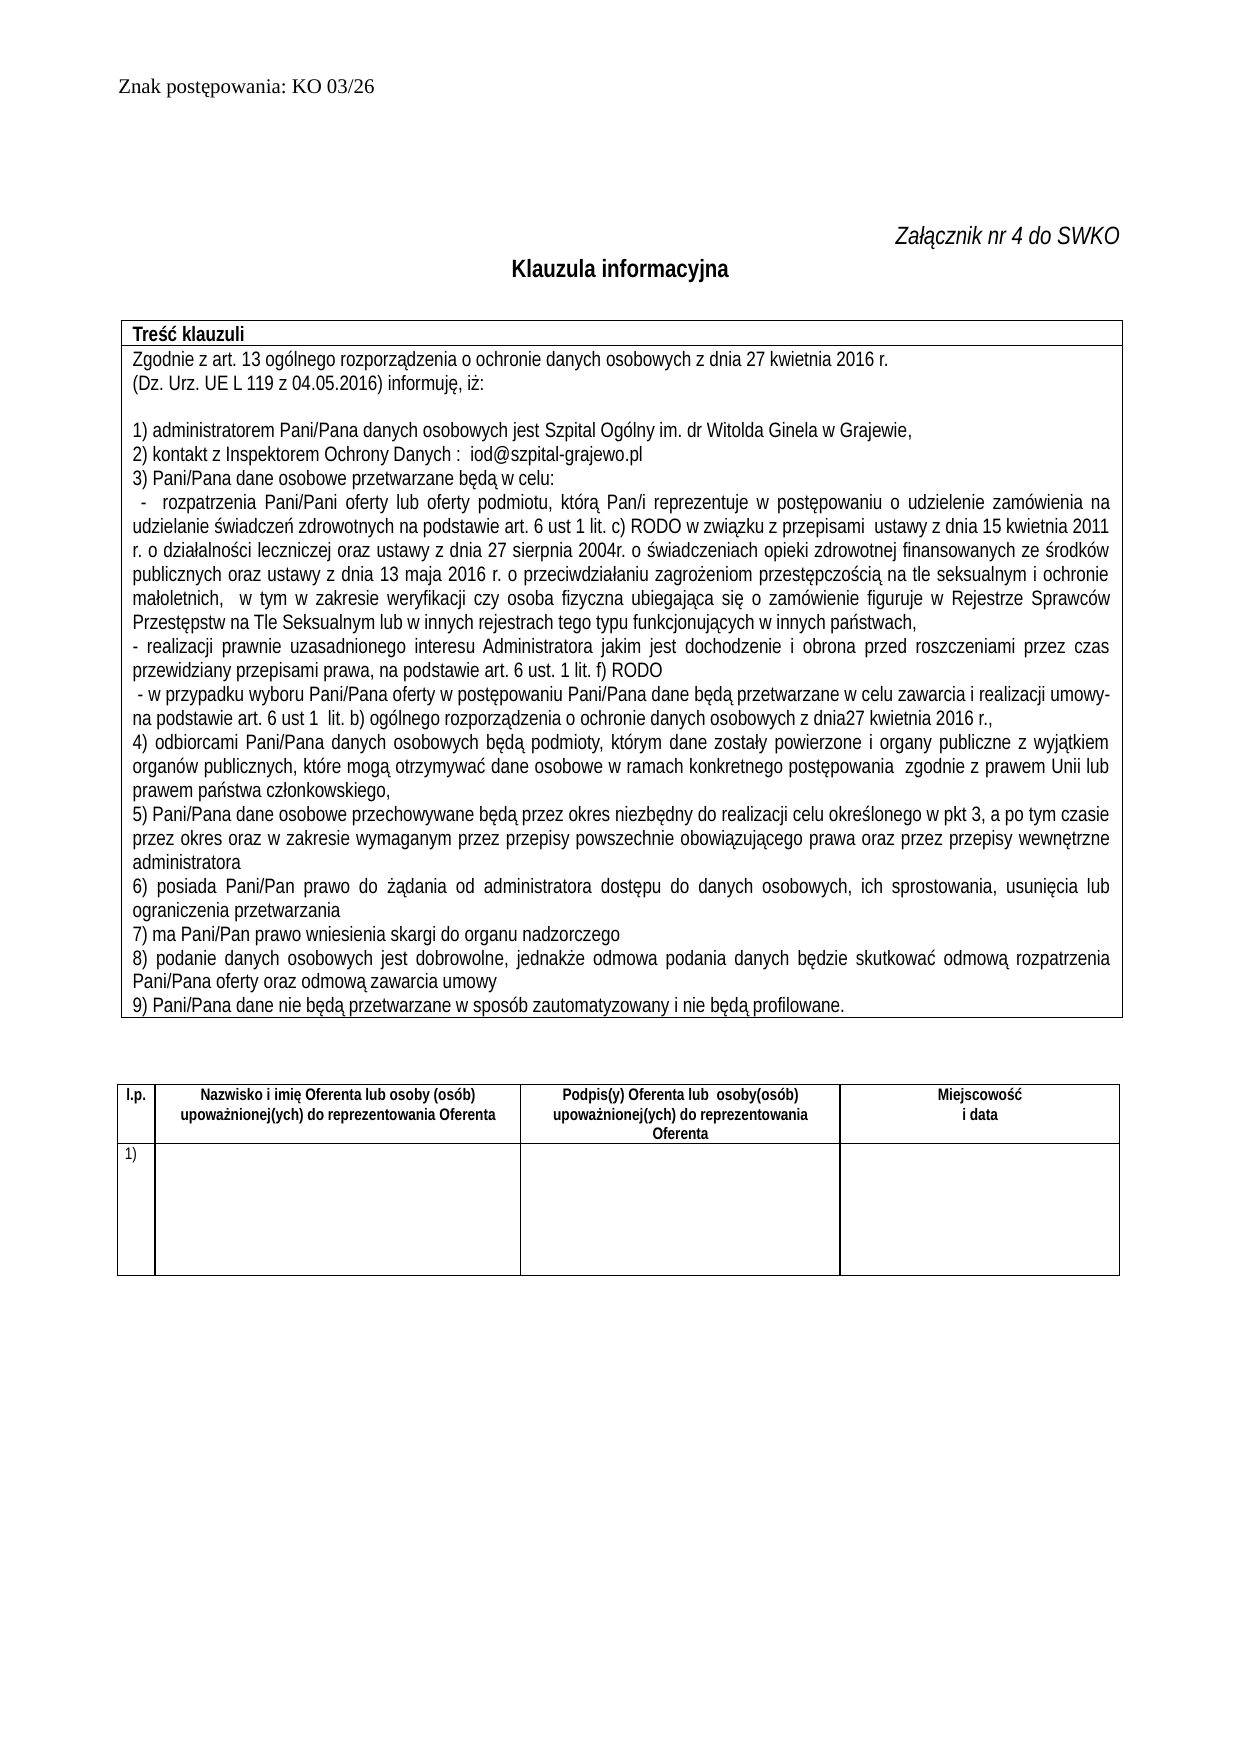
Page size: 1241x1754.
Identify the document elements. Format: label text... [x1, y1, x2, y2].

table_cell Zgodnie z art. 13 ogólnego rozporządzenia o ochronie danych osobowych z dnia 27 kwietnia 2016 r. (Dz. Urz. UE L 119 z 04.05.2016) informuję, iż: 1) administratorem Pani/Pana danych osobowych jest Szpital Ogólny im. dr Witolda Ginela w Grajewie, 2) kontakt z Inspektorem Ochrony Danych : iod@szpital-grajewo.pl 3) Pani/Pana dane osobowe przetwarzane będą w celu: - rozpatrzenia Pani/Pani oferty lub oferty podmiotu, którą Pan/i reprezentuje w postępowaniu o udzielenie zamówienia na udzielanie świadczeń zdrowotnych na podstawie art. 6 ust 1 lit. c) RODO w związku z przepisami ustawy z dnia 15 kwietnia 2011 r. o działalności leczniczej oraz ustawy z dnia 27 sierpnia 2004r. o świadczeniach opieki zdrowotnej finansowanych ze środków publicznych oraz ustawy z dnia 13 maja 2016 r. o przeciwdziałaniu zagrożeniom przestępczością na tle seksualnym i ochronie małoletnich, w tym w zakresie weryfikacji czy osoba fizyczna ubiegająca się o zamówienie figuruje w Rejestrze Sprawców Przestępstw na Tle Seksualnym lub w innych rejestrach tego typu funkcjonujących w innych państwach, - realizacji prawnie uzasadnionego interesu Administratora jakim jest dochodzenie i obrona przed roszczeniami przez czas przewidziany przepisami prawa, na podstawie art. 6 ust. 1 lit. f) RODO - w przypadku wyboru Pani/Pana oferty w postępowaniu Pani/Pana dane będą przetwarzane w celu zawarcia i realizacji umowy- na podstawie art. 6 ust 1 lit. b) ogólnego rozporządzenia o ochronie danych osobowych z dnia27 kwietnia 2016 r., 4) odbiorcami Pani/Pana danych osobowych będą podmioty, którym dane zostały powierzone i organy publiczne z wyjątkiem organów publicznych, które mogą otrzymywać dane osobowe w ramach konkretnego postępowania zgodnie z prawem Unii lub prawem państwa członkowskiego, 5) Pani/Pana dane osobowe przechowywane będą przez okres niezbędny do realizacji celu określonego w pkt 3, a po tym czasie przez okres oraz w zakresie wymaganym przez przepisy powszechnie obowiązującego prawa oraz przez przepisy wewnętrzne administratora 6) posiada Pani/Pan prawo do żądania od administratora dostępu do danych osobowych, ich sprostowania, usunięcia lub ograniczenia przetwarzania 7) ma Pani/Pan prawo wniesienia skargi do organu nadzorczego 8) podanie danych osobowych jest dobrowolne, jednakże odmowa podania danych będzie skutkować odmową rozpatrzenia Pani/Pana oferty oraz odmową zawarcia umowy 9) Pani/Pana dane nie będą przetwarzane w sposób zautomatyzowany i nie będą profilowane. [122, 346, 1122, 1017]
table_header l.p. [118, 1085, 154, 1143]
table_header Treść klauzuli [122, 321, 1122, 345]
table_cell 1) [118, 1144, 154, 1275]
table_header Miejscowość i data [841, 1085, 1119, 1143]
table_cell [156, 1144, 520, 1275]
text Klauzula informacyjna [118, 253, 1122, 282]
table_header Podpis(y) Oferenta lub osoby(osób) upoważnionej(ych) do reprezentowania Oferenta [521, 1085, 839, 1143]
text Załącznik nr 4 do SWKO [118, 221, 1122, 249]
table_header Nazwisko i imię Oferenta lub osoby (osób) upoważnionej(ych) do reprezentowania Oferenta [156, 1085, 520, 1143]
table_cell [841, 1144, 1119, 1275]
table_cell [521, 1144, 839, 1275]
